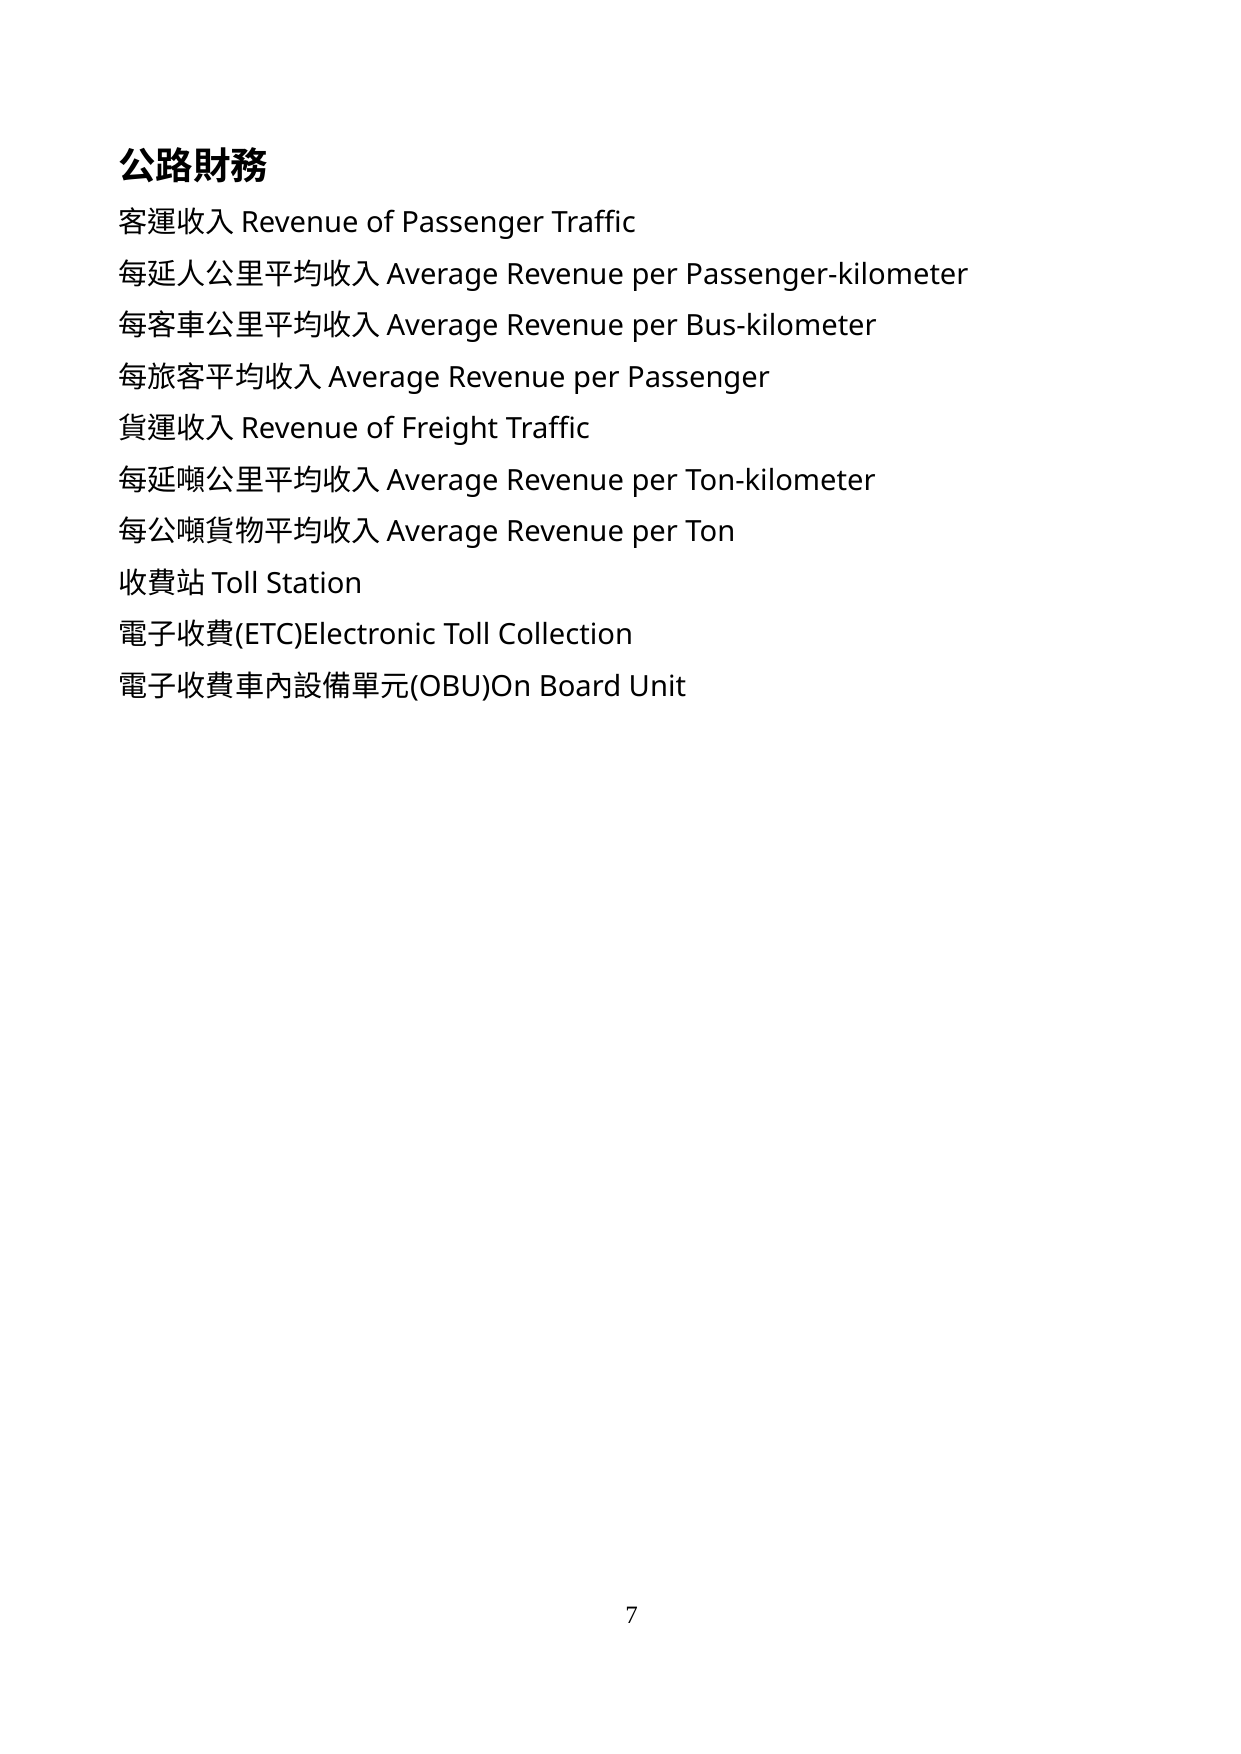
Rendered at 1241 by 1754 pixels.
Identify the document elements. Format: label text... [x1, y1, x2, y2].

text 每公噸貨物平均收入Average Revenue per Ton [118, 511, 1144, 550]
text 貨運收入Revenue of Freight Traffic [118, 408, 1144, 447]
text 電子收費車內設備單元(OBU)On Board Unit [118, 665, 1144, 704]
subtitle 公路財務 [118, 139, 1144, 190]
text 每延噸公里平均收入Average Revenue per Ton-kilometer [118, 459, 1144, 499]
text 收費站Toll Station [118, 562, 1144, 602]
text 電子收費(ETC)Electronic Toll Collection [118, 613, 1144, 653]
text 客運收入Revenue of Passenger Traffic [118, 202, 1144, 241]
text 每客車公里平均收入Average Revenue per Bus-kilometer [118, 305, 1144, 344]
text 每延人公里平均收入Average Revenue per Passenger-kilometer [118, 253, 1144, 293]
text 每旅客平均收入Average Revenue per Passenger [118, 356, 1144, 396]
